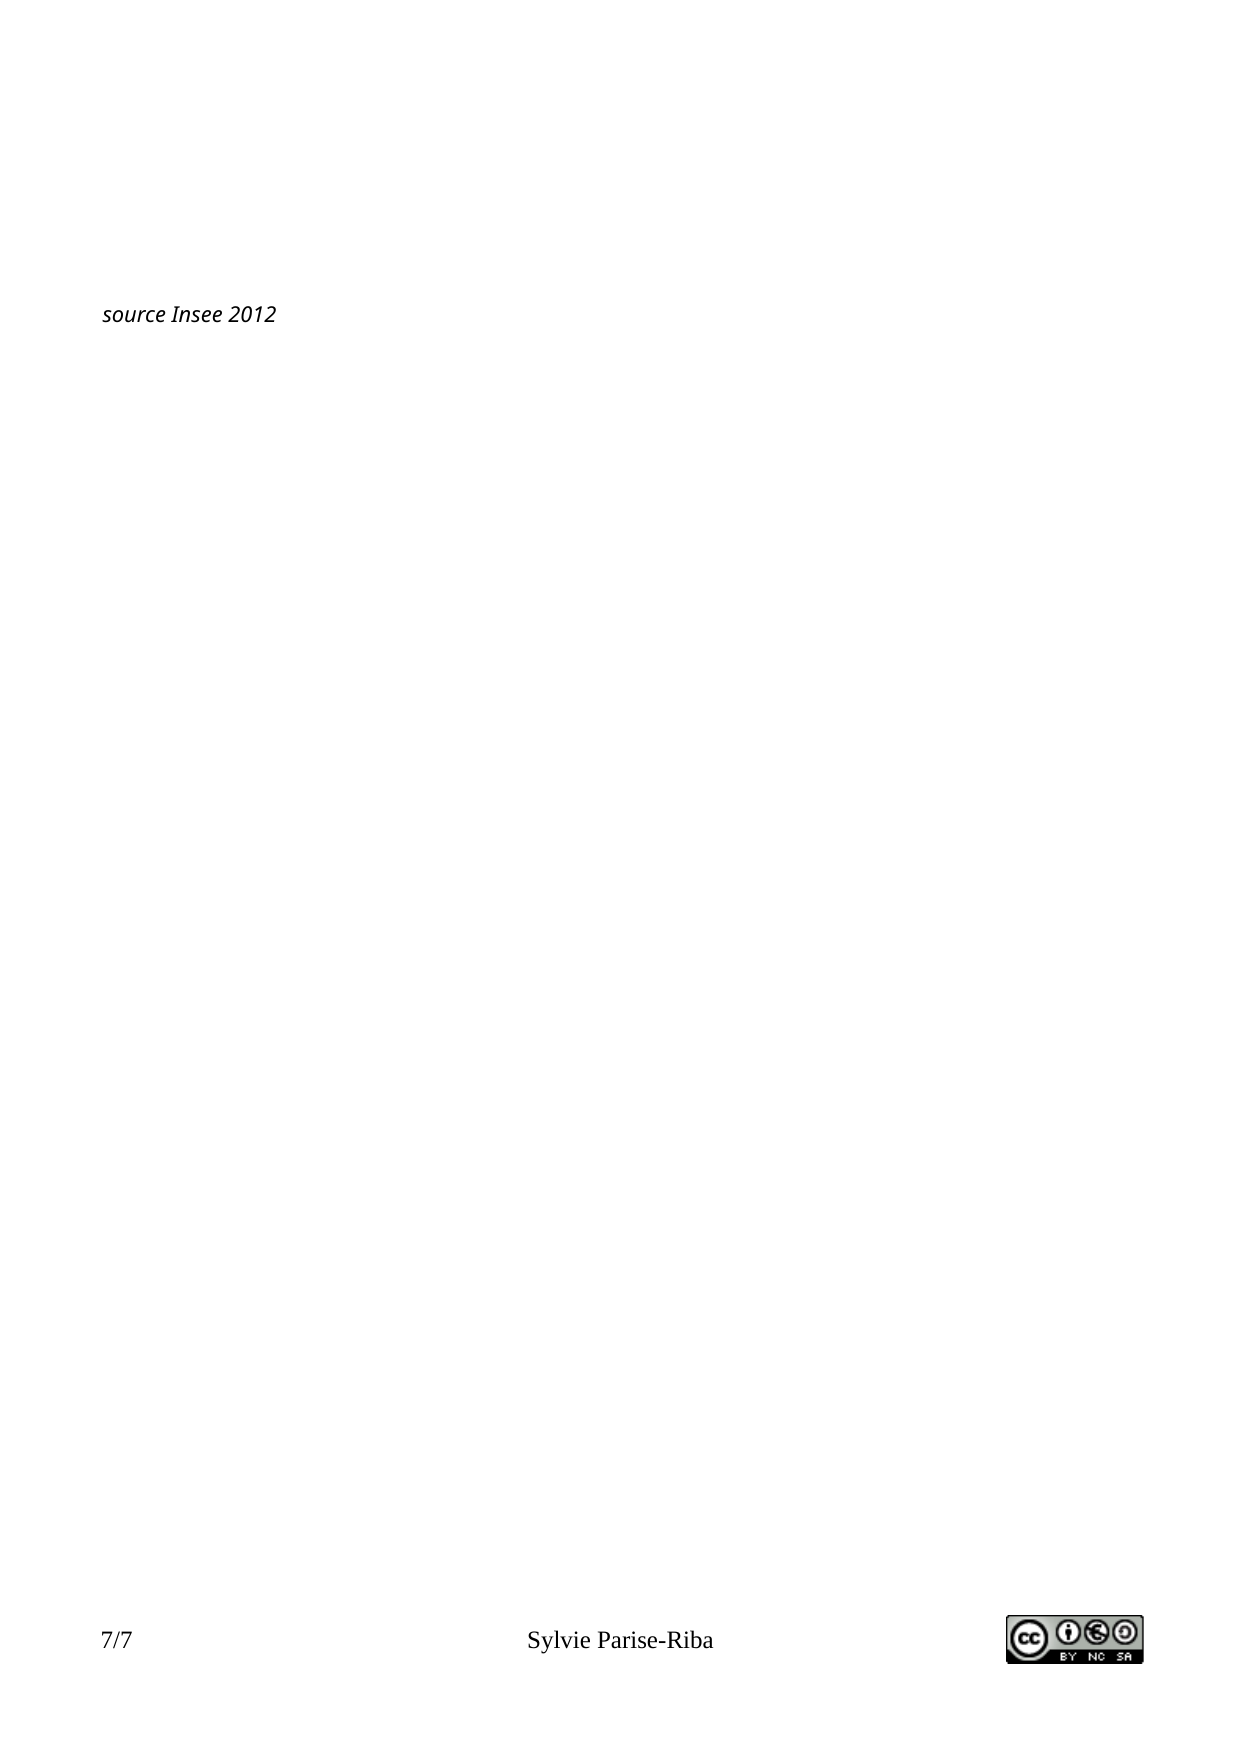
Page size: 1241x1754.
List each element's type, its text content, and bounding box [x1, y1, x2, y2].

picture [1006, 1615, 1144, 1664]
list source Insee 2012 [71, 299, 1140, 331]
